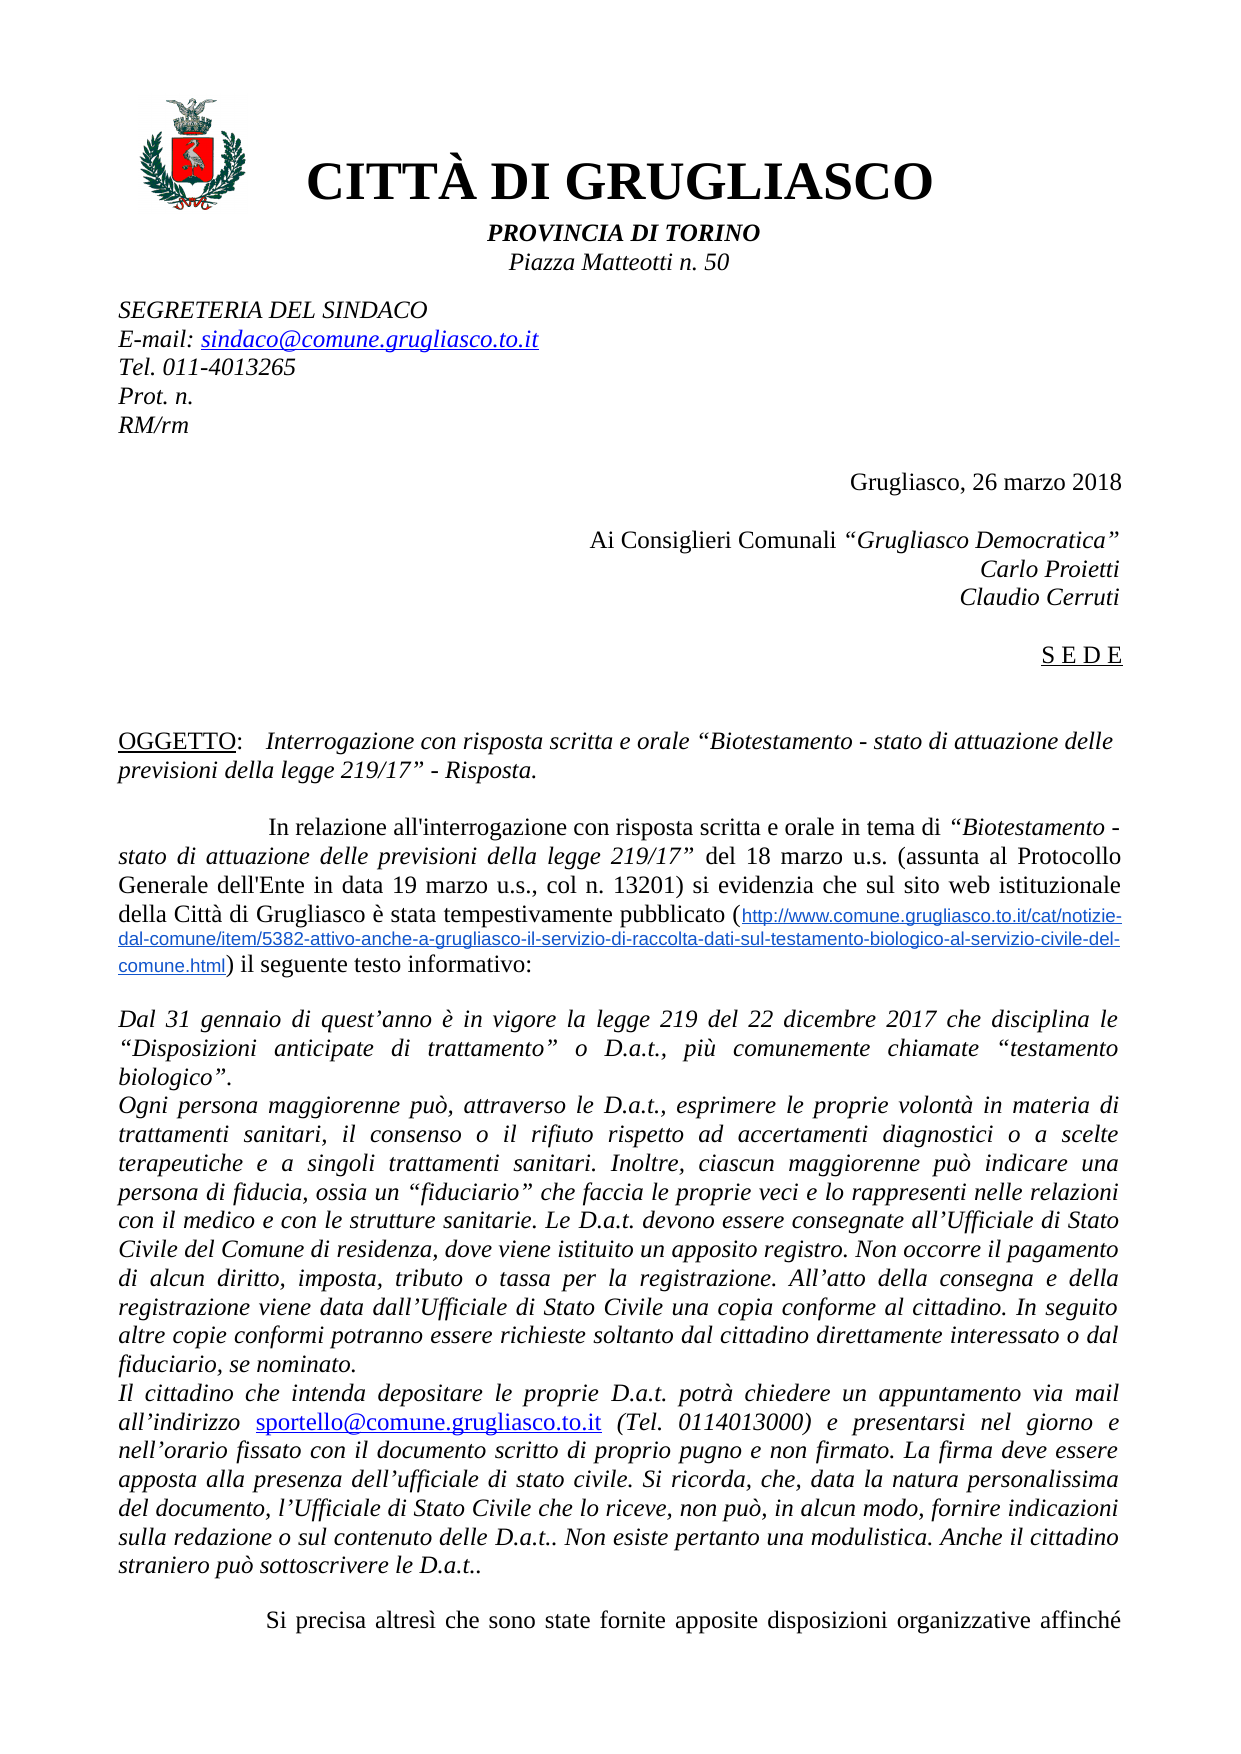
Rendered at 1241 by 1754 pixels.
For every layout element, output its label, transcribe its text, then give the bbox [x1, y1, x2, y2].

text Carlo Proietti [117, 554, 1122, 582]
text RM/rm [118, 410, 1122, 439]
text SEGRETERIA DEL SINDACO [118, 295, 1122, 324]
text Dal 31 gennaio di quest’anno è in vigore la legge 219 del 22 dicembre 2017 che disciplina le “Disposizioni anticipate di trattamento” o D.a.t., più comunemente chiamate “testamento biologico”. [118, 1004, 1122, 1090]
text Ogni persona maggiorenne può, attraverso le D.a.t., esprimere le proprie volontà in materia di trattamenti sanitari, il consenso o il rifiuto rispetto ad accertamenti diagnostici o a scelte terapeutiche e a singoli trattamenti sanitari. Inoltre, ciascun maggiorenne può indicare una persona di fiducia, ossia un “fiduciario” che faccia le proprie veci e lo rappresenti nelle relazioni con il medico e con le strutture sanitarie. Le D.a.t. devono essere consegnate all’Ufficiale di Stato Civile del Comune di residenza, dove viene istituito un apposito registro. Non occorre il pagamento di alcun diritto, imposta, tributo o tassa per la registrazione. All’atto della consegna e della registrazione viene data dall’Ufficiale di Stato Civile una copia conforme al cittadino. In seguito altre copie conformi potranno essere richieste soltanto dal cittadino direttamente interessato o dal fiduciario, se nominato. [118, 1090, 1122, 1378]
text Si precisa altresì che sono state fornite apposite disposizioni organizzative affinché [118, 1606, 1122, 1634]
subtitle PROVINCIA DI TORINO [413, 218, 1122, 247]
text Tel. 011-4013265 [118, 352, 1122, 381]
title CITTÀ DI GRUGLIASCO [118, 149, 1122, 218]
text Claudio Cerruti [117, 582, 1122, 611]
text Prot. n. [118, 381, 1122, 410]
text S E D E [709, 640, 1122, 669]
text Il cittadino che intenda depositare le proprie D.a.t. potrà chiedere un appuntamento via mail all’indirizzo sportello@comune.grugliasco.to.it (Tel. 0114013000) e presentarsi nel giorno e nell’orario fissato con il documento scritto di proprio pugno e non firmato. La firma deve essere apposta alla presenza dell’ufficiale di stato civile. Si ricorda, che, data la natura personalissima del documento, l’Ufficiale di Stato Civile che lo riceve, non può, in alcun modo, fornire indicazioni sulla redazione o sul contenuto delle D.a.t.. Non esiste pertanto una modulistica. Anche il cittadino straniero può sottoscrivere le D.a.t.. [118, 1378, 1122, 1579]
subtitle Piazza Matteotti n. 50 [118, 247, 1122, 276]
text Grugliasco, 26 marzo 2018 [117, 467, 1122, 496]
text Ai Consiglieri Comunali “Grugliasco Democratica” [117, 525, 1122, 554]
text In relazione all'interrogazione con risposta scritta e orale in tema di “Biotestamento - stato di attuazione delle previsioni della legge 219/17” del 18 marzo u.s. (assunta al Protocollo Generale dell'Ente in data 19 marzo u.s., col n. 13201) si evidenzia che sul sito web istituzionale della Città di Grugliasco è stata tempestivamente pubblicato (http://www.comune.grugliasco.to.it/cat/notizie-dal-comune/item/5382-attivo-anche-a-grugliasco-il-servizio-di-raccolta-dati-sul-testamento-biologico-al-servizio-civile-del-comune.html) il seguente testo informativo: [118, 812, 1122, 978]
text E-mail: sindaco@comune.grugliasco.to.it [118, 324, 1122, 352]
text OGGETTO: Interrogazione con risposta scritta e orale “Biotestamento - stato di attuazione delle previsioni della legge 219/17” - Risposta. [118, 726, 1122, 784]
